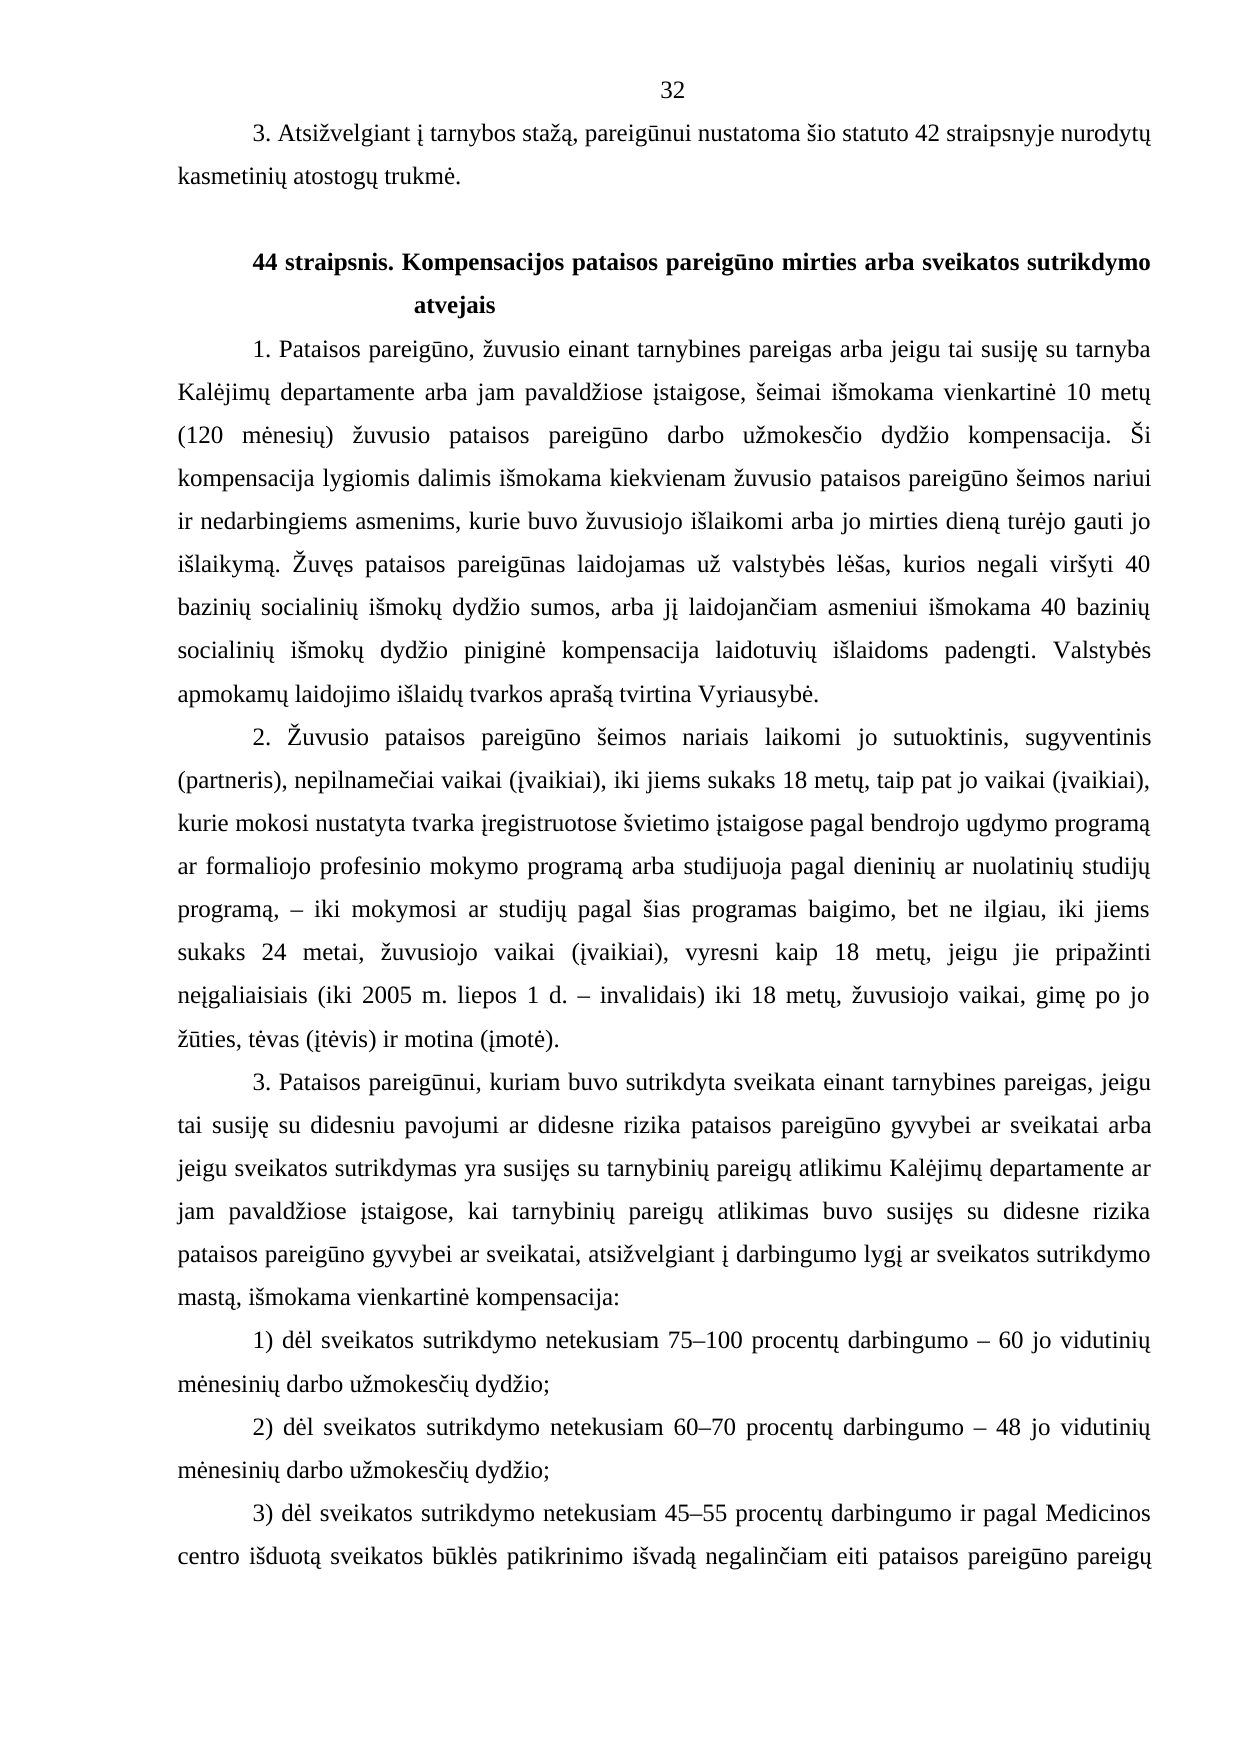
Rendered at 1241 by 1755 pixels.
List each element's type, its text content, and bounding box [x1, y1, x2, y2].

text 3) dėl sveikatos sutrikdymo netekusiam 45–55 procentų darbingumo ir pagal Medicinos centro išduotą sveikatos būklės patikrinimo išvadą negalinčiam eiti pataisos pareigūno pareigų [177, 1498, 1152, 1570]
text 2) dėl sveikatos sutrikdymo netekusiam 60–70 procentų darbingumo – 48 jo vidutinių mėnesinių darbo užmokesčių dydžio; [177, 1412, 1152, 1484]
text 44 straipsnis. Kompensacijos pataisos pareigūno mirties arba sveikatos sutrikdymo atvejais [252, 247, 1152, 319]
text 1. Pataisos pareigūno, žuvusio einant tarnybines pareigas arba jeigu tai susiję su tarnyba Kalėjimų departamente arba jam pavaldžiose įstaigose, šeimai išmokama vienkartinė 10 metų (120 mėnesių) žuvusio pataisos pareigūno darbo užmokesčio dydžio kompensacija. Ši kompensacija lygiomis dalimis išmokama kiekvienam žuvusio pataisos pareigūno šeimos nariui ir nedarbingiems asmenims, kurie buvo žuvusiojo išlaikomi arba jo mirties dieną turėjo gauti jo išlaikymą. Žuvęs pataisos pareigūnas laidojamas už valstybės lėšas, kurios negali viršyti 40 bazinių socialinių išmokų dydžio sumos, arba jį laidojančiam asmeniui išmokama 40 bazinių socialinių išmokų dydžio piniginė kompensacija laidotuvių išlaidoms padengti. Valstybės apmokamų laidojimo išlaidų tvarkos aprašą tvirtina Vyriausybė. [177, 334, 1152, 707]
text 1) dėl sveikatos sutrikdymo netekusiam 75–100 procentų darbingumo – 60 jo vidutinių mėnesinių darbo užmokesčių dydžio; [177, 1326, 1152, 1397]
text 3. Pataisos pareigūnui, kuriam buvo sutrikdyta sveikata einant tarnybines pareigas, jeigu tai susiję su didesniu pavojumi ar didesne rizika pataisos pareigūno gyvybei ar sveikatai arba jeigu sveikatos sutrikdymas yra susijęs su tarnybinių pareigų atlikimu Kalėjimų departamente ar jam pavaldžiose įstaigose, kai tarnybinių pareigų atlikimas buvo susijęs su didesne rizika pataisos pareigūno gyvybei ar sveikatai, atsižvelgiant į darbingumo lygį ar sveikatos sutrikdymo mastą, išmokama vienkartinė kompensacija: [177, 1067, 1152, 1311]
text 2. Žuvusio pataisos pareigūno šeimos nariais laikomi jo sutuoktinis, sugyventinis (partneris), nepilnamečiai vaikai (įvaikiai), iki jiems sukaks 18 metų, taip pat jo vaikai (įvaikiai), kurie mokosi nustatyta tvarka įregistruotose švietimo įstaigose pagal bendrojo ugdymo programą ar formaliojo profesinio mokymo programą arba studijuoja pagal dieninių ar nuolatinių studijų programą, – iki mokymosi ar studijų pagal šias programas baigimo, bet ne ilgiau, iki jiems sukaks 24 metai, žuvusiojo vaikai (įvaikiai), vyresni kaip 18 metų, jeigu jie pripažinti neįgaliaisiais (iki 2005 m. liepos 1 d. – invalidais) iki 18 metų, žuvusiojo vaikai, gimę po jo žūties, tėvas (įtėvis) ir motina (įmotė). [177, 722, 1152, 1052]
text 3. Atsižvelgiant į tarnybos stažą, pareigūnui nustatoma šio statuto 42 straipsnyje nurodytų kasmetinių atostogų trukmė. [177, 118, 1152, 190]
